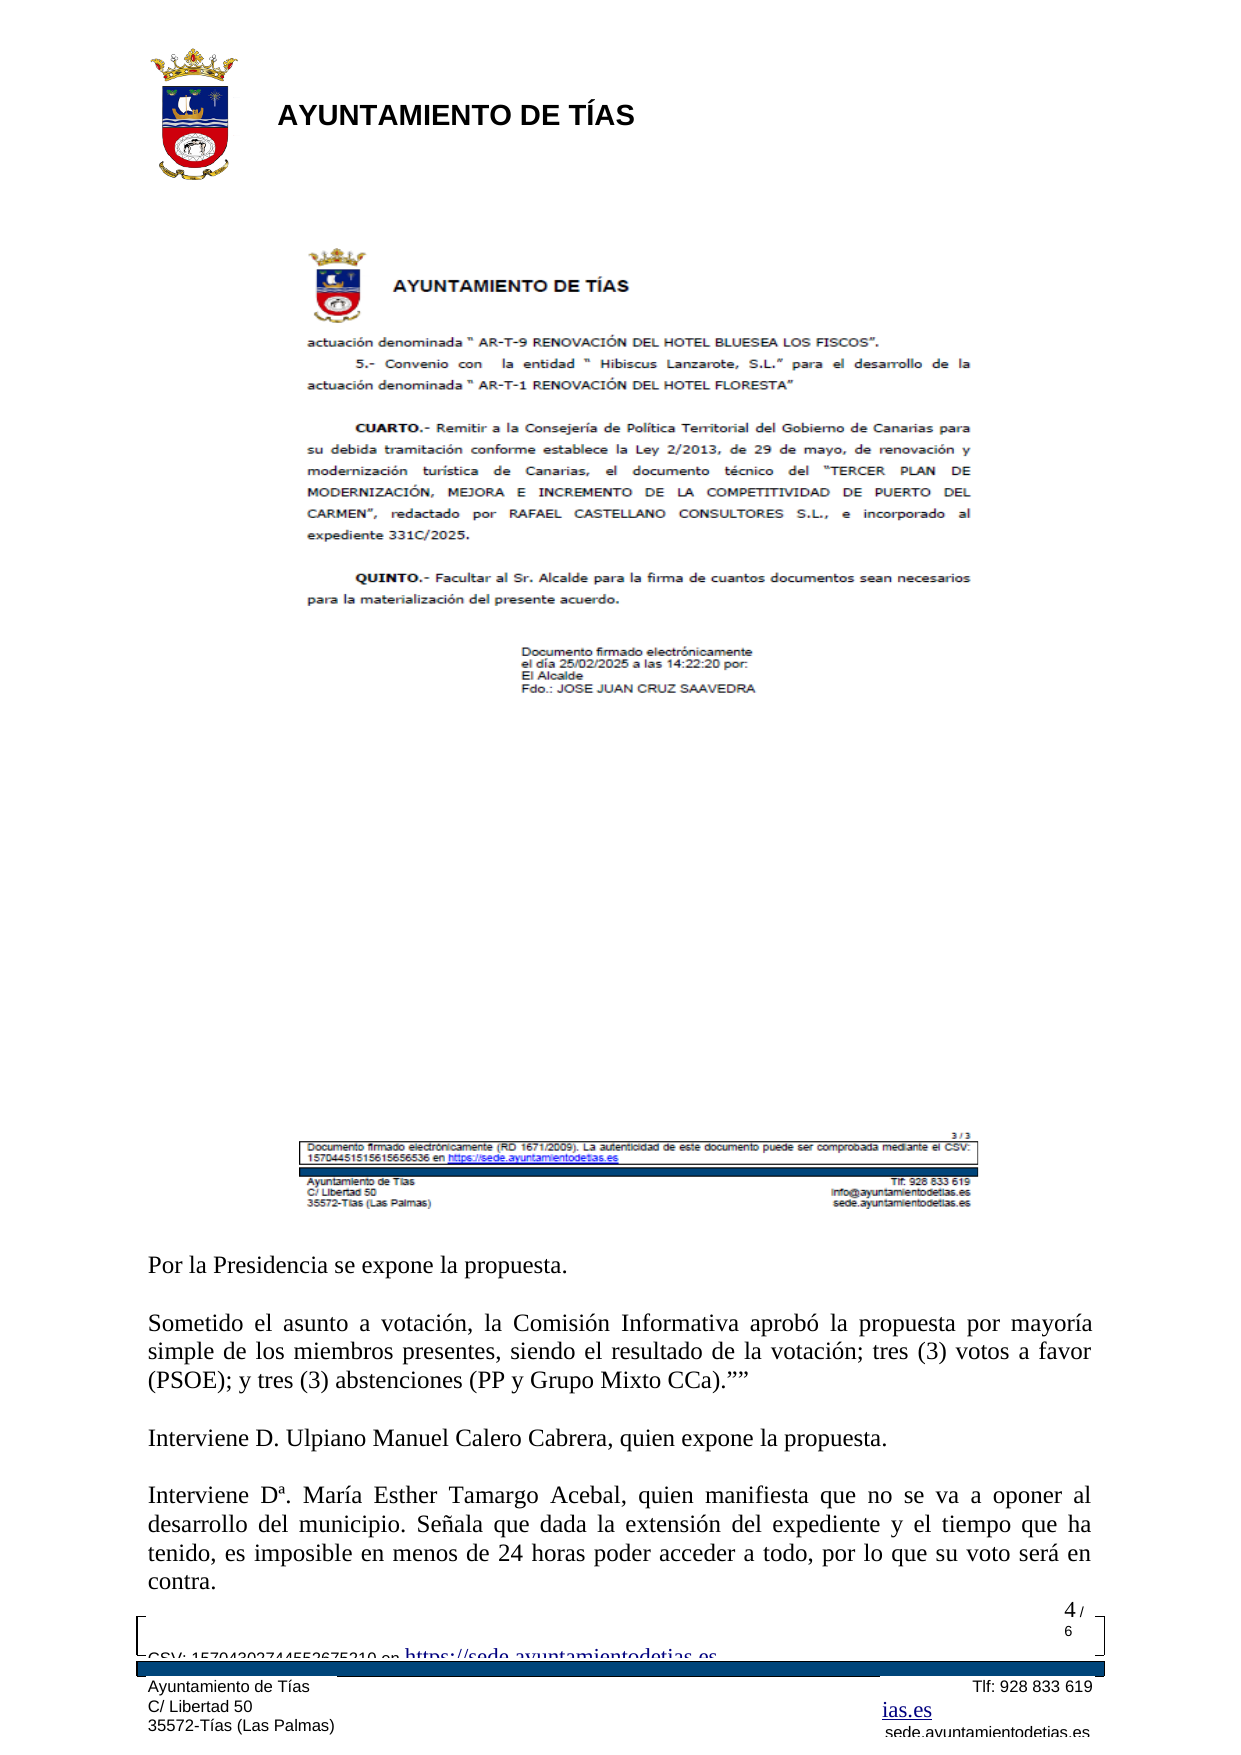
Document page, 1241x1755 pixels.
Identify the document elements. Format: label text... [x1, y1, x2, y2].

text Por la Presidencia se expone la propuesta. [148, 1250, 1105, 1279]
text Sometido el asunto a votación, la Comisión Informativa aprobó la propuesta por mayoría simple de los miembros presentes, siendo el resultado de la votación; tres (3) votos a favor (PSOE); y tres (3) abstenciones (PP y Grupo Mixto CCa).”” [148, 1308, 1093, 1394]
text Interviene Dª. María Esther Tamargo Acebal, quien manifiesta que no se va a oponer al desarrollo del municipio. Señala que dada la extensión del expediente y el tiempo que ha tenido, es imposible en menos de 24 horas poder acceder a todo, por lo que su voto será en contra. [148, 1480, 1093, 1595]
text Interviene D. Ulpiano Manuel Calero Cabrera, quien expone la propuesta. [148, 1423, 1105, 1451]
